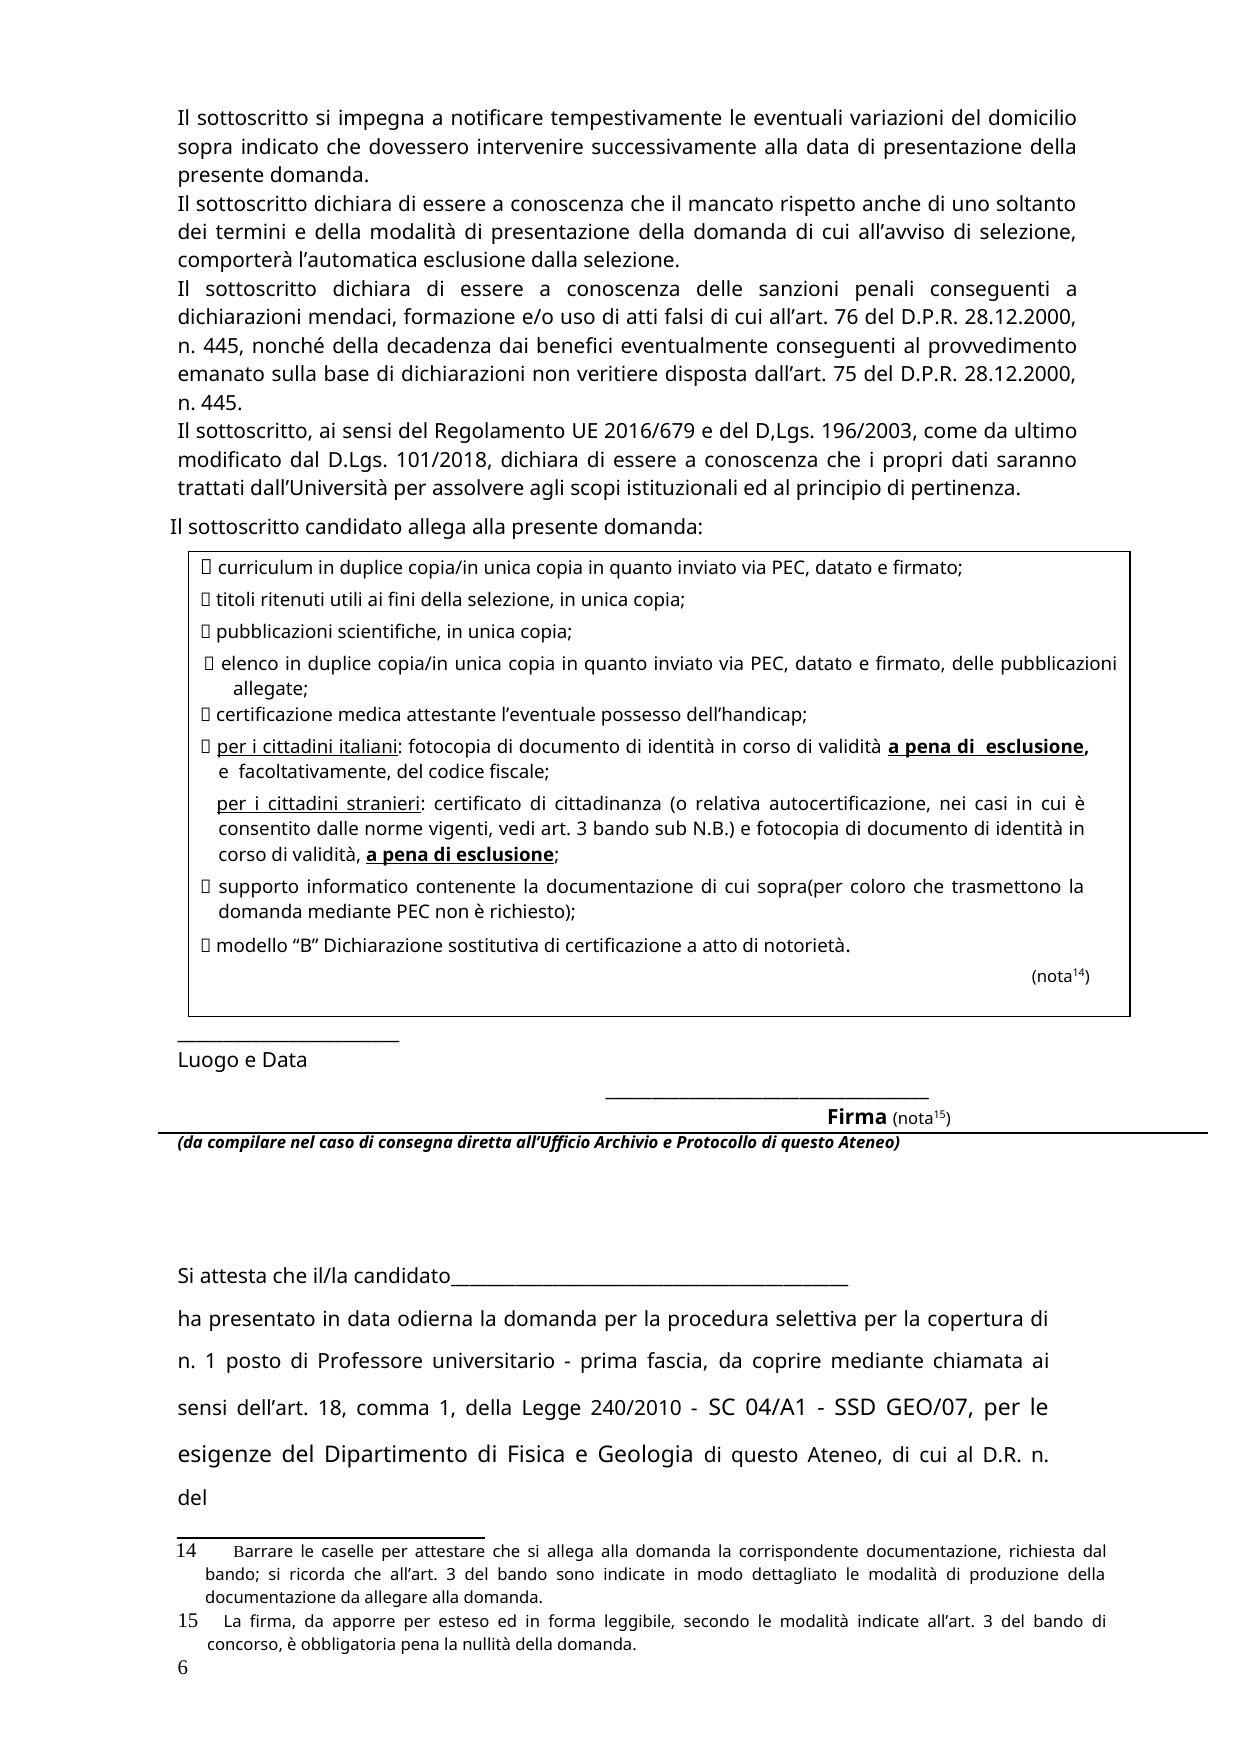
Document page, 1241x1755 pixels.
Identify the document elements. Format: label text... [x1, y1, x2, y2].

text Firma (nota) [177, 1102, 1078, 1131]
text La firma, da apporre per esteso ed in forma leggibile, secondo le modalità indicate all’art. 3 del bando di concorso, è obbligatoria pena la nullità della domanda. [177, 1608, 1107, 1655]
text Il sottoscritto dichiara di essere a conoscenza che il mancato rispetto anche di uno soltanto dei termini e della modalità di presentazione della domanda di cui all’avviso di selezione, comporterà l’automatica esclusione dalla selezione. [177, 189, 1078, 274]
text ha presentato in data odierna la domanda per la procedura selettiva per la copertura di n. 1 posto di Professore universitario - prima fascia, da coprire mediante chiamata ai sensi dell’art. 18, comma 1, della Legge 240/2010 - SC 04/A1 - SSD GEO/07, per le esigenze del Dipartimento di Fisica e Geologia di questo Ateneo, di cui al D.R. n. del [177, 1304, 1049, 1511]
text Il sottoscritto candidato allega alla presente domanda: [170, 512, 1142, 540]
text Si attesta che il/la candidato___________________________________________ [177, 1261, 1107, 1290]
text (da compilare nel caso di consegna diretta all’Ufficio Archivio e Protocollo di questo Ateneo) [177, 1134, 1107, 1154]
table_header  curriculum in duplice copia/in unica copia in quanto inviato via PEC, datato e firmato;  titoli ritenuti utili ai fini della selezione, in unica copia;  pubblicazioni scientifiche, in unica copia;  elenco in duplice copia/in unica copia in quanto inviato via PEC, datato e firmato, delle pubblicazioni allegate;  certificazione medica attestante l’eventuale possesso dell’handicap;  per i cittadini italiani: fotocopia di documento di identità in corso di validità a pena di esclusione, e facoltativamente, del codice fiscale; per i cittadini stranieri: certificato di cittadinanza (o relativa autocertificazione, nei casi in cui è consentito dalle norme vigenti, vedi art. 3 bando sub N.B.) e fotocopia di documento di identità in corso di validità, a pena di esclusione;  supporto informatico contenente la documentazione di cui sopra(per coloro che trasmettono la domanda mediante PEC non è richiesto);  modello “B” Dichiarazione sostitutiva di certificazione a atto di notorietà. (nota) [189, 552, 1129, 1016]
text ________________________ [177, 1017, 1078, 1046]
text Il sottoscritto, ai sensi del Regolamento UE 2016/679 e del D,Lgs. 196/2003, come da ultimo modificato dal D.Lgs. 101/2018, dichiara di essere a conoscenza che i propri dati saranno trattati dall’Università per assolvere agli scopi istituzionali ed al principio di pertinenza. [177, 416, 1078, 502]
text Il sottoscritto si impegna a notificare tempestivamente le eventuali variazioni del domicilio sopra indicato che dovessero intervenire successivamente alla data di presentazione della presente domanda. [177, 103, 1078, 189]
text Luogo e Data [177, 1046, 1078, 1074]
text ___________________________________ [177, 1074, 1078, 1102]
text Il sottoscritto dichiara di essere a conoscenza delle sanzioni penali conseguenti a dichiarazioni mendaci, formazione e/o uso di atti falsi di cui all’art. 76 del D.P.R. 28.12.2000, n. 445, nonché della decadenza dai benefici eventualmente conseguenti al provvedimento emanato sulla base di dichiarazioni non veritiere disposta dall’art. 75 del D.P.R. 28.12.2000, n. 445. [177, 274, 1078, 416]
